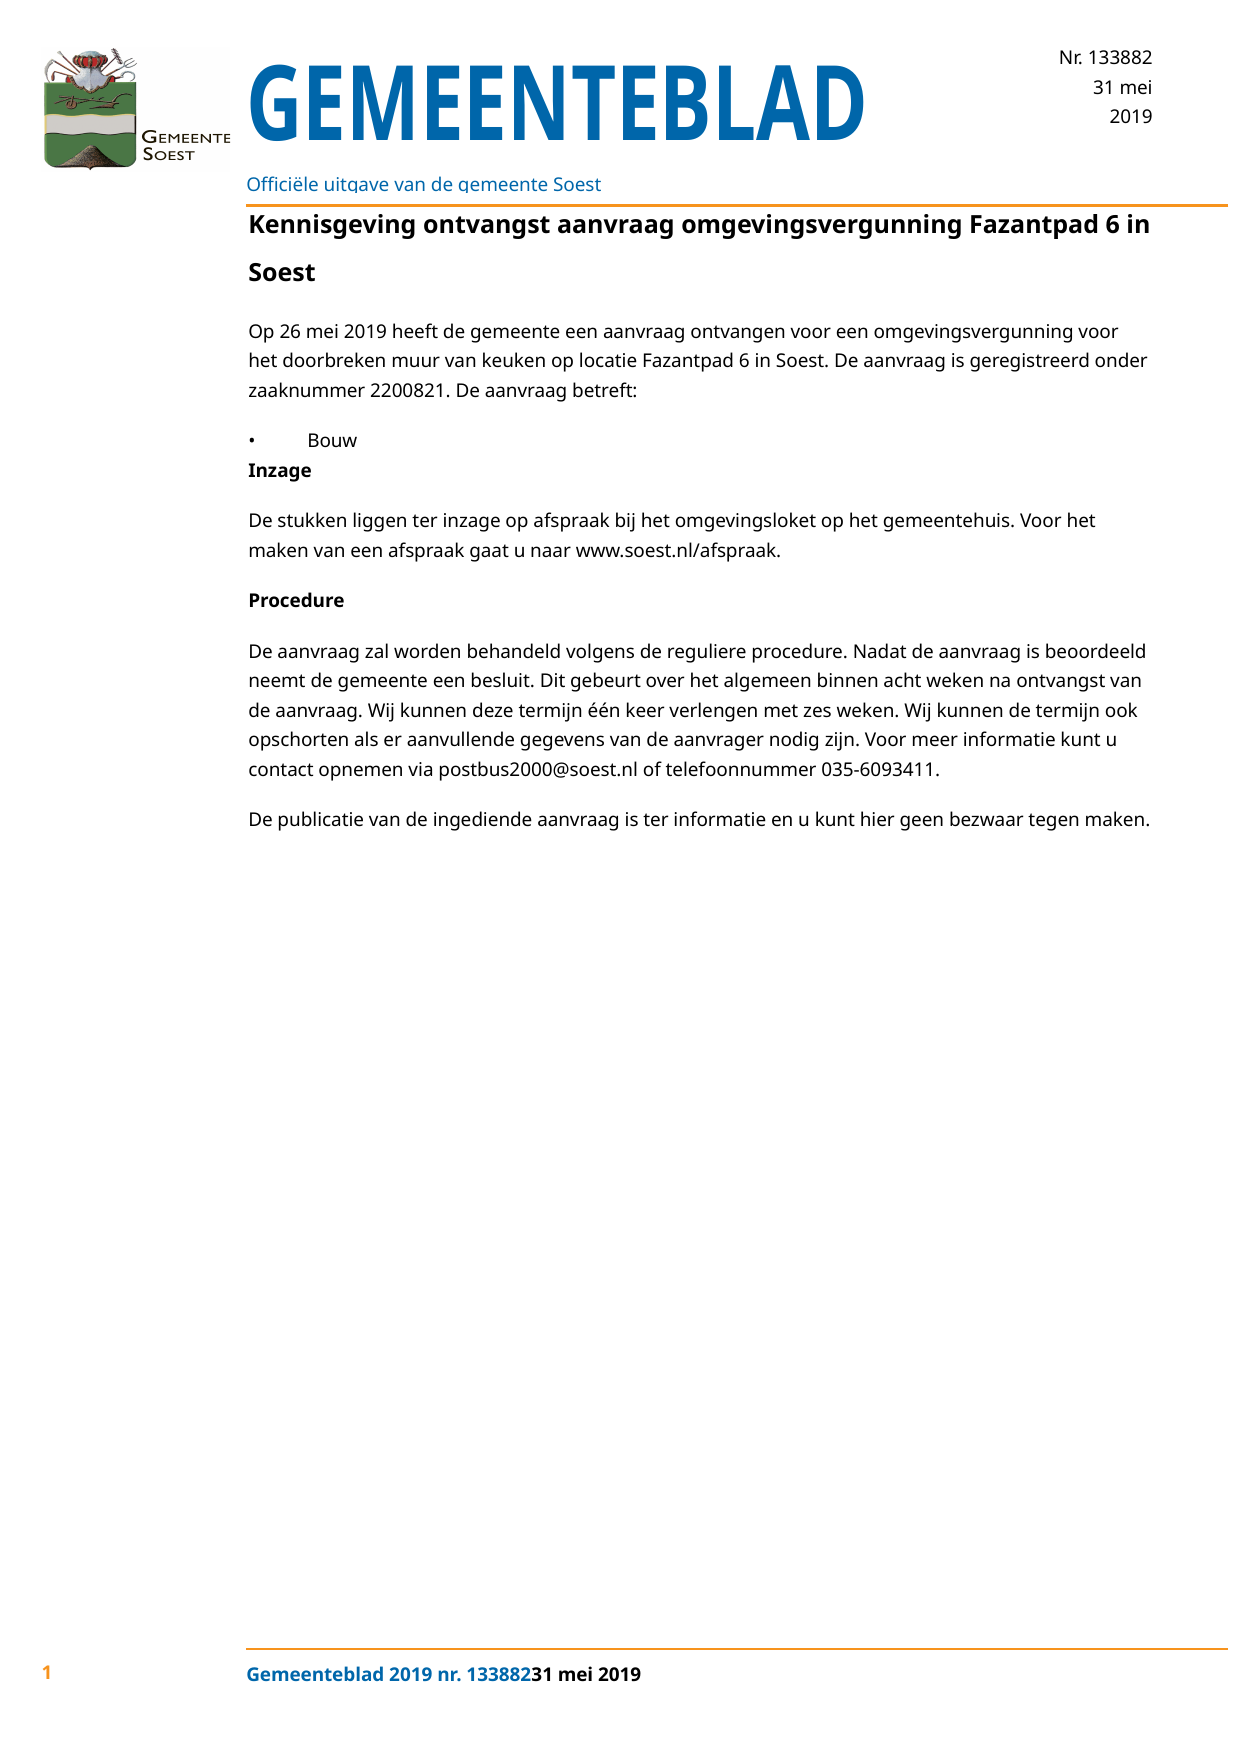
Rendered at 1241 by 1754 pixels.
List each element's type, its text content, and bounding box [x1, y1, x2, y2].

text Kennisgeving ontvangst aanvraag omgevingsvergunning Fazantpad 6 in Soest [248, 207, 1152, 288]
list Bouw [248, 427, 1152, 453]
text Op 26 mei 2019 heeft de gemeente een aanvraag ontvangen voor een omgevingsvergunning voor het doorbreken muur van keuken op locatie Fazantpad 6 in Soest. De aanvraag is geregistreerd onder zaaknummer 2200821. De aanvraag betreft: [248, 318, 1152, 403]
picture [41, 47, 231, 172]
text De aanvraag zal worden behandeld volgens de reguliere procedure. Nadat de aanvraag is beoordeeld neemt de gemeente een besluit. Dit gebeurt over het algemeen binnen acht weken na ontvangst van de aanvraag. Wij kunnen deze termijn één keer verlengen met zes weken. Wij kunnen de termijn ook opschorten als er aanvullende gegevens van de aanvrager nodig zijn. Voor meer informatie kunt u contact opnemen via postbus2000@soest.nl of telefoonnummer 035-6093411. [248, 638, 1152, 782]
text Inzage [248, 457, 1152, 483]
text De publicatie van de ingediende aanvraag is ter informatie en u kunt hier geen bezwaar tegen maken. [248, 807, 1152, 832]
text Procedure [248, 587, 1152, 613]
text De stukken liggen ter inzage op afspraak bij het omgevingsloket op het gemeentehuis. Voor het maken van een afspraak gaat u naar www.soest.nl/afspraak. [248, 507, 1152, 563]
